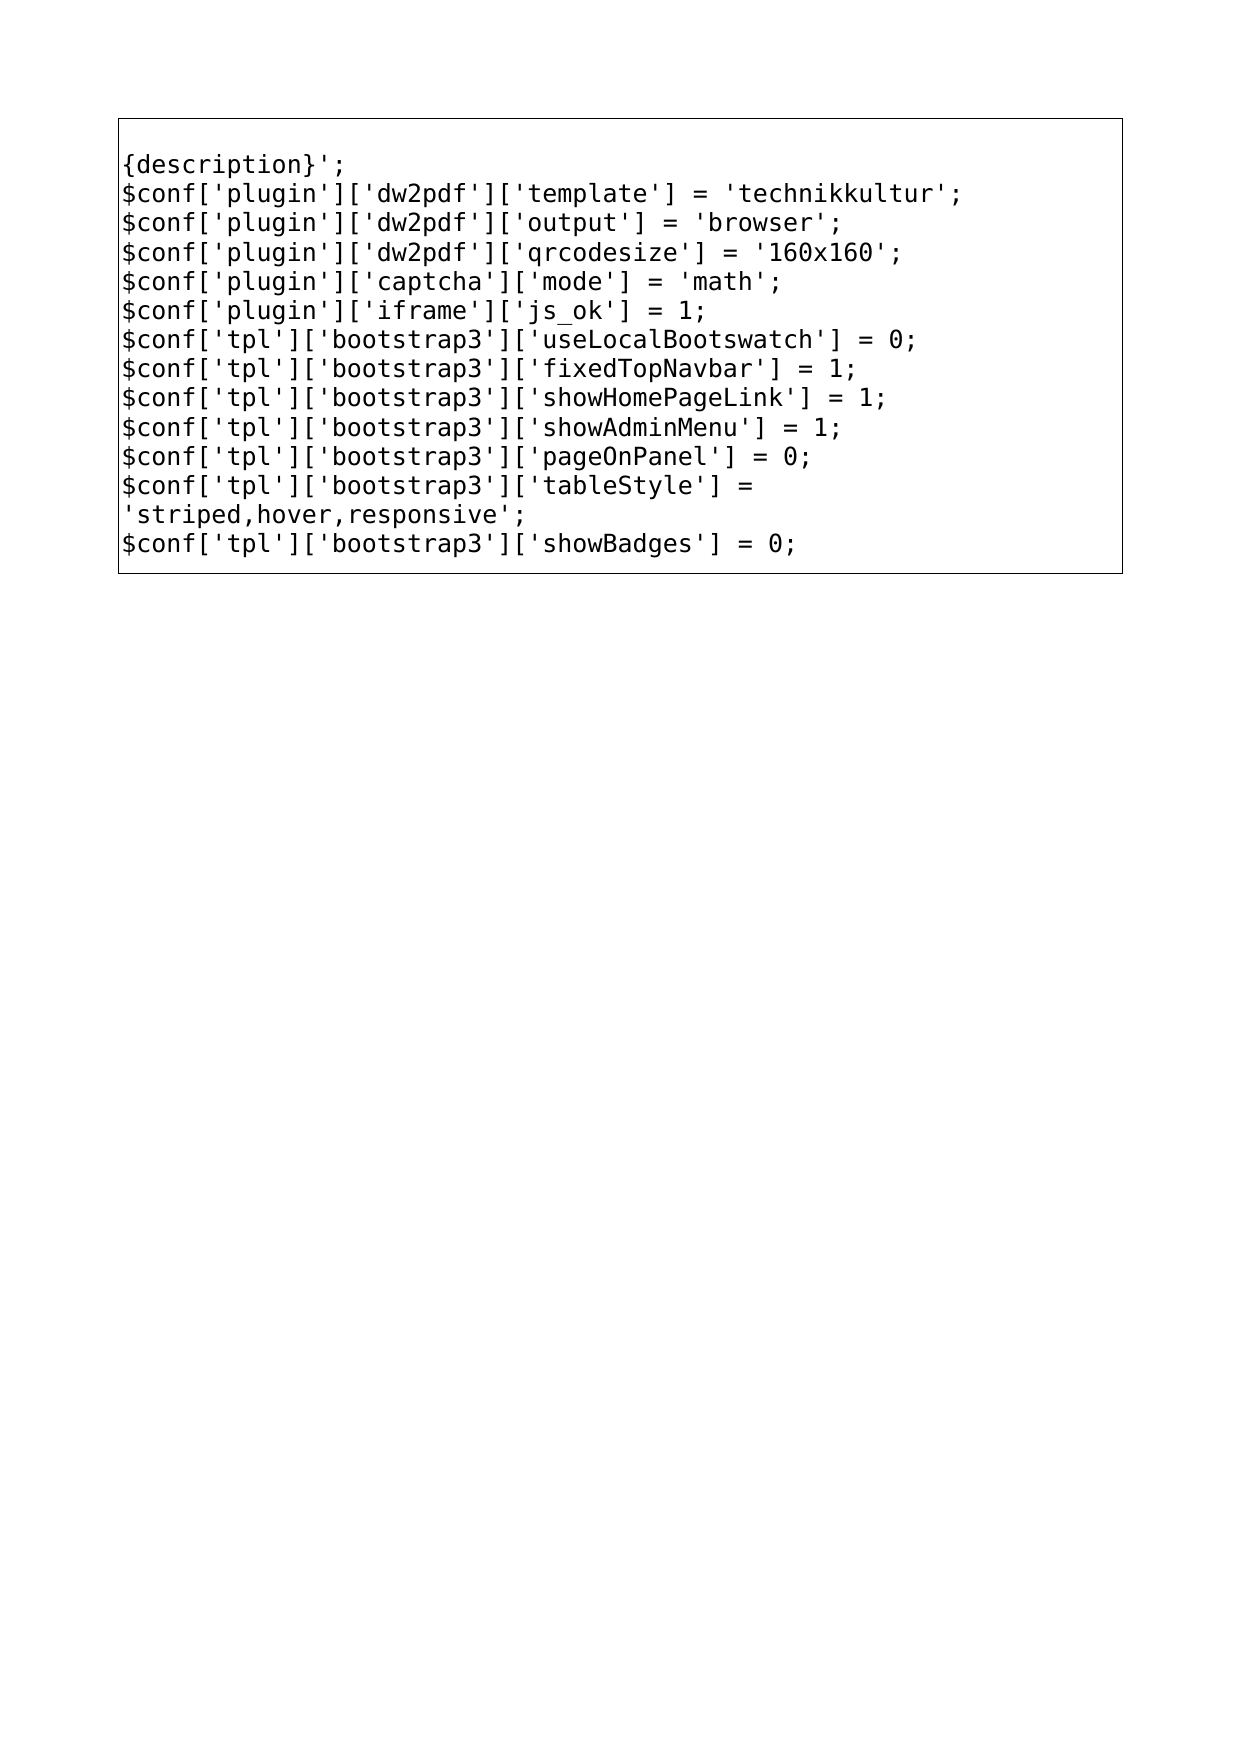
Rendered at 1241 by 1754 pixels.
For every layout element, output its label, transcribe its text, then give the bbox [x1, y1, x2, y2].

table_header {description}'; $conf['plugin']['dw2pdf']['template'] = 'technikkultur'; $conf['plugin']['dw2pdf']['output'] = 'browser'; $conf['plugin']['dw2pdf']['qrcodesize'] = '160x160'; $conf['plugin']['captcha']['mode'] = 'math'; $conf['plugin']['iframe']['js_ok'] = 1; $conf['tpl']['bootstrap3']['useLocalBootswatch'] = 0; $conf['tpl']['bootstrap3']['fixedTopNavbar'] = 1; $conf['tpl']['bootstrap3']['showHomePageLink'] = 1; $conf['tpl']['bootstrap3']['showAdminMenu'] = 1; $conf['tpl']['bootstrap3']['pageOnPanel'] = 0; $conf['tpl']['bootstrap3']['tableStyle'] = 'striped,hover,responsive'; $conf['tpl']['bootstrap3']['showBadges'] = 0; [119, 119, 1122, 573]
